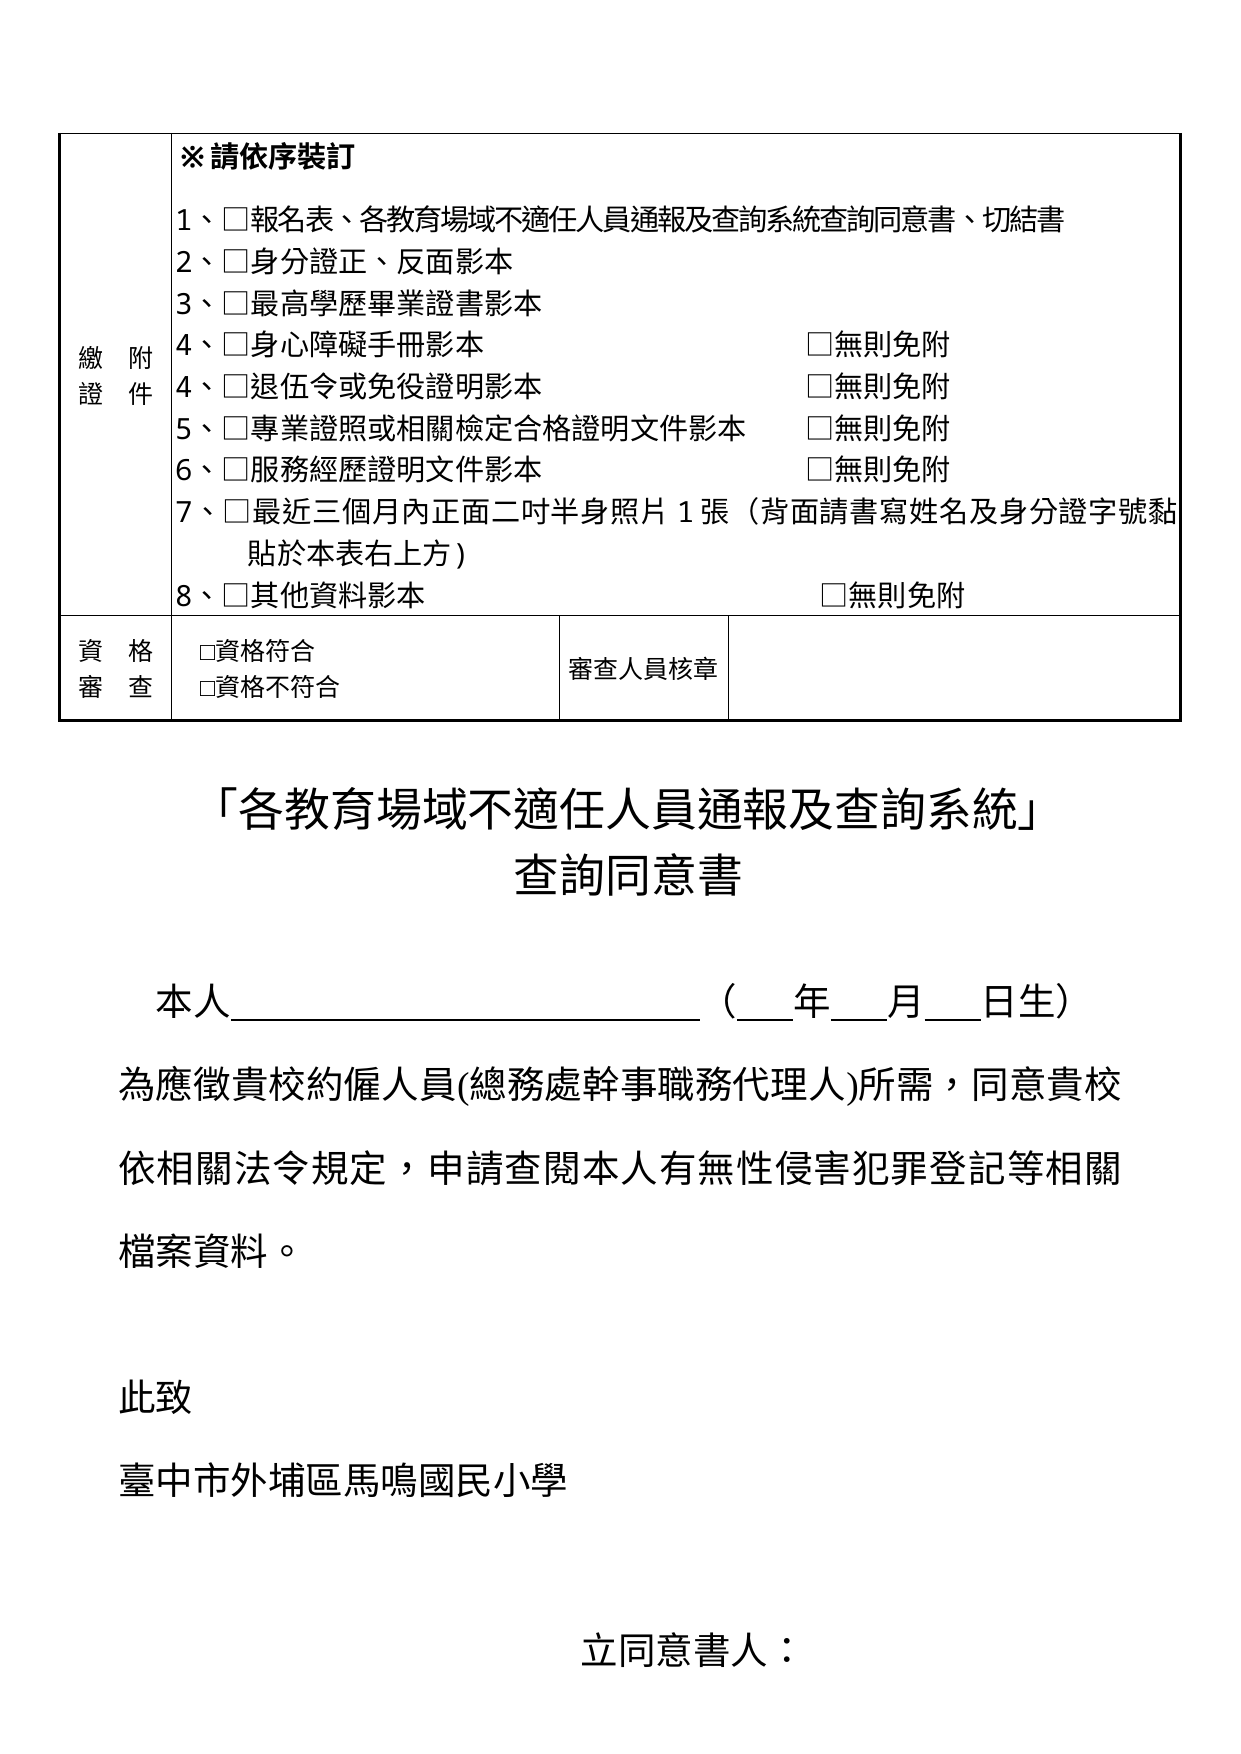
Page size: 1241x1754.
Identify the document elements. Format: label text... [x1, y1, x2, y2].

text 查詢同意書 [118, 839, 1138, 906]
text 本人 （ 年 月 日生） [118, 949, 1122, 1032]
text 臺中市外埔區馬鳴國民小學 [118, 1428, 1122, 1511]
table_cell 資 格 審 查 [61, 616, 171, 719]
table_cell ※請依序裝訂 1、□報名表、各教育場域不適任人員通報及查詢系統查詢同意書、切結書 2、□身分證正、反面影本 3、□最高學歷畢業證書影本 4、□身心障礙手冊影本 □無則免附 4、□退伍令或免役證明影本 □無則免附 5、□專業證照或相關檢定合格證明文件影本 □無則免附 6、□服務經歷證明文件影本 □無則免附 7、□最近三個月內正面二吋半身照片1張（背面請書寫姓名及身分證字號黏貼於本表右上方) 8、□其他資料影本 □無則免附 [172, 134, 1179, 615]
text 立同意書人： [118, 1598, 972, 1681]
table_cell □資格符合 □資格不符合 [172, 616, 559, 719]
table_cell [729, 616, 1179, 719]
text 為應徵貴校約僱人員(總務處幹事職務代理人)所需，同意貴校依相關法令規定，申請查閱本人有無性侵害犯罪登記等相關檔案資料。 [118, 1032, 1122, 1282]
table_cell 審查人員核章 [560, 616, 728, 719]
table_cell 繳 附 證 件 [61, 134, 171, 615]
text 「各教育場域不適任人員通報及查詢系統」 [118, 773, 1138, 839]
text 此致 [118, 1345, 1122, 1428]
